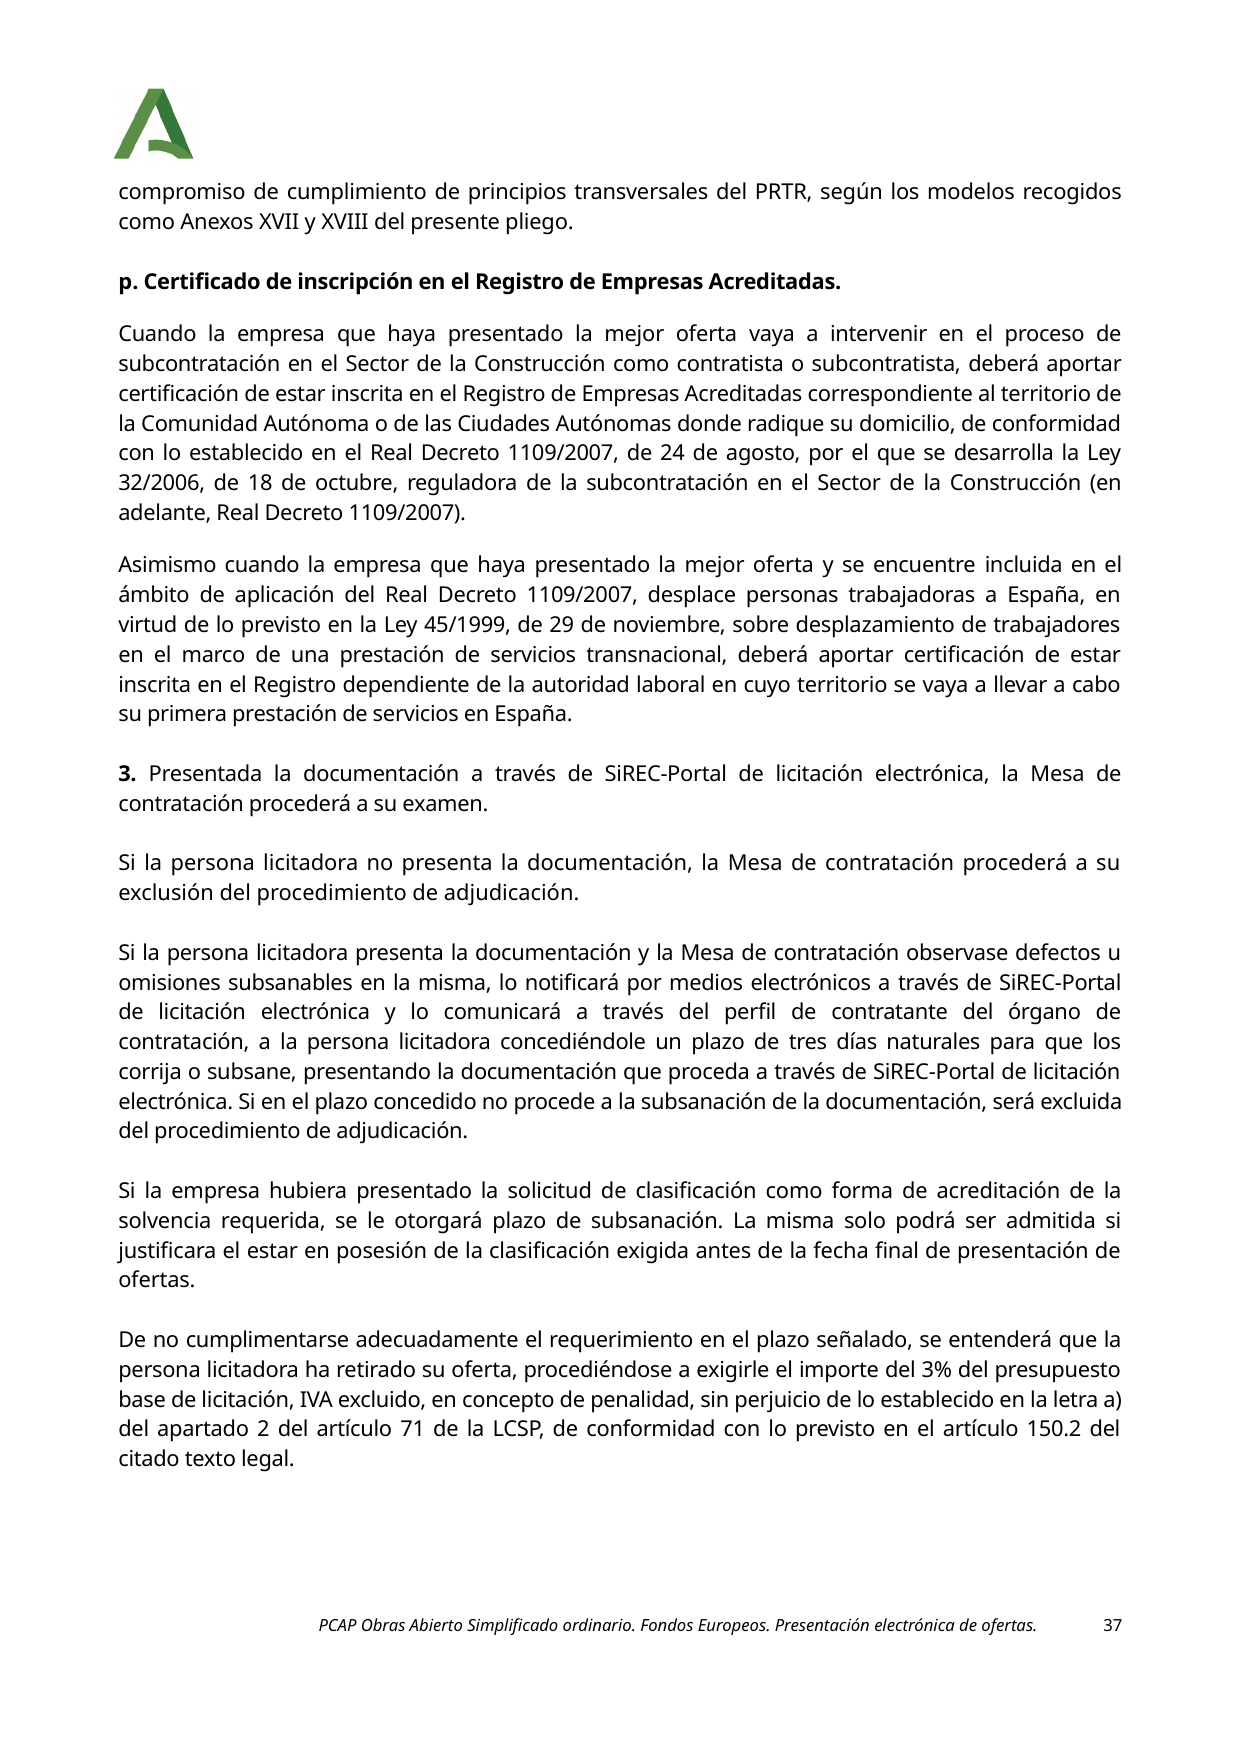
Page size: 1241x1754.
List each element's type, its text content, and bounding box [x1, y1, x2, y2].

text De no cumplimentarse adecuadamente el requerimiento en el plazo señalado, se entenderá que la persona licitadora ha retirado su oferta, procediéndose a exigirle el importe del 3% del presupuesto base de licitación, IVA excluido, en concepto de penalidad, sin perjuicio de lo establecido en la letra a) del apartado 2 del artículo 71 de la LCSP, de conformidad con lo previsto en el artículo 150.2 del citado texto legal. [118, 1324, 1122, 1473]
text p. Certificado de inscripción en el Registro de Empresas Acreditadas. [118, 266, 1122, 296]
text Si la persona licitadora presenta la documentación y la Mesa de contratación observase defectos u omisiones subsanables en la misma, lo notificará por medios electrónicos a través de SiREC-Portal de licitación electrónica y lo comunicará a través del perfil de contratante del órgano de contratación, a la persona licitadora concediéndole un plazo de tres días naturales para que los corrija o subsane, presentando la documentación que proceda a través de SiREC-Portal de licitación electrónica. Si en el plazo concedido no procede a la subsanación de la documentación, será excluida del procedimiento de adjudicación. [118, 937, 1122, 1145]
text Cuando la empresa que haya presentado la mejor oferta vaya a intervenir en el proceso de subcontratación en el Sector de la Construcción como contratista o subcontratista, deberá aportar certificación de estar inscrita en el Registro de Empresas Acreditadas correspondiente al territorio de la Comunidad Autónoma o de las Ciudades Autónomas donde radique su domicilio, de conformidad con lo establecido en el Real Decreto 1109/2007, de 24 de agosto, por el que se desarrolla la Ley 32/2006, de 18 de octubre, reguladora de la subcontratación en el Sector de la Construcción (en adelante, Real Decreto 1109/2007). [118, 318, 1122, 527]
text 3. Presentada la documentación a través de SiREC-Portal de licitación electrónica, la Mesa de contratación procederá a su examen. [118, 758, 1122, 818]
picture [109, 84, 198, 163]
text Asimismo cuando la empresa que haya presentado la mejor oferta y se encuentre incluida en el ámbito de aplicación del Real Decreto 1109/2007, desplace personas trabajadoras a España, en virtud de lo previsto en la Ley 45/1999, de 29 de noviembre, sobre desplazamiento de trabajadores en el marco de una prestación de servicios transnacional, deberá aportar certificación de estar inscrita en el Registro dependiente de la autoridad laboral en cuyo territorio se vaya a llevar a cabo su primera prestación de servicios en España. [118, 549, 1122, 728]
text compromiso de cumplimiento de principios transversales del PRTR, según los modelos recogidos como Anexos XVII y XVIII del presente pliego. [118, 176, 1122, 236]
text Si la empresa hubiera presentado la solicitud de clasificación como forma de acreditación de la solvencia requerida, se le otorgará plazo de subsanación. La misma solo podrá ser admitida si justificara el estar en posesión de la clasificación exigida antes de la fecha final de presentación de ofertas. [118, 1175, 1122, 1294]
text Si la persona licitadora no presenta la documentación, la Mesa de contratación procederá a su exclusión del procedimiento de adjudicación. [118, 847, 1122, 907]
